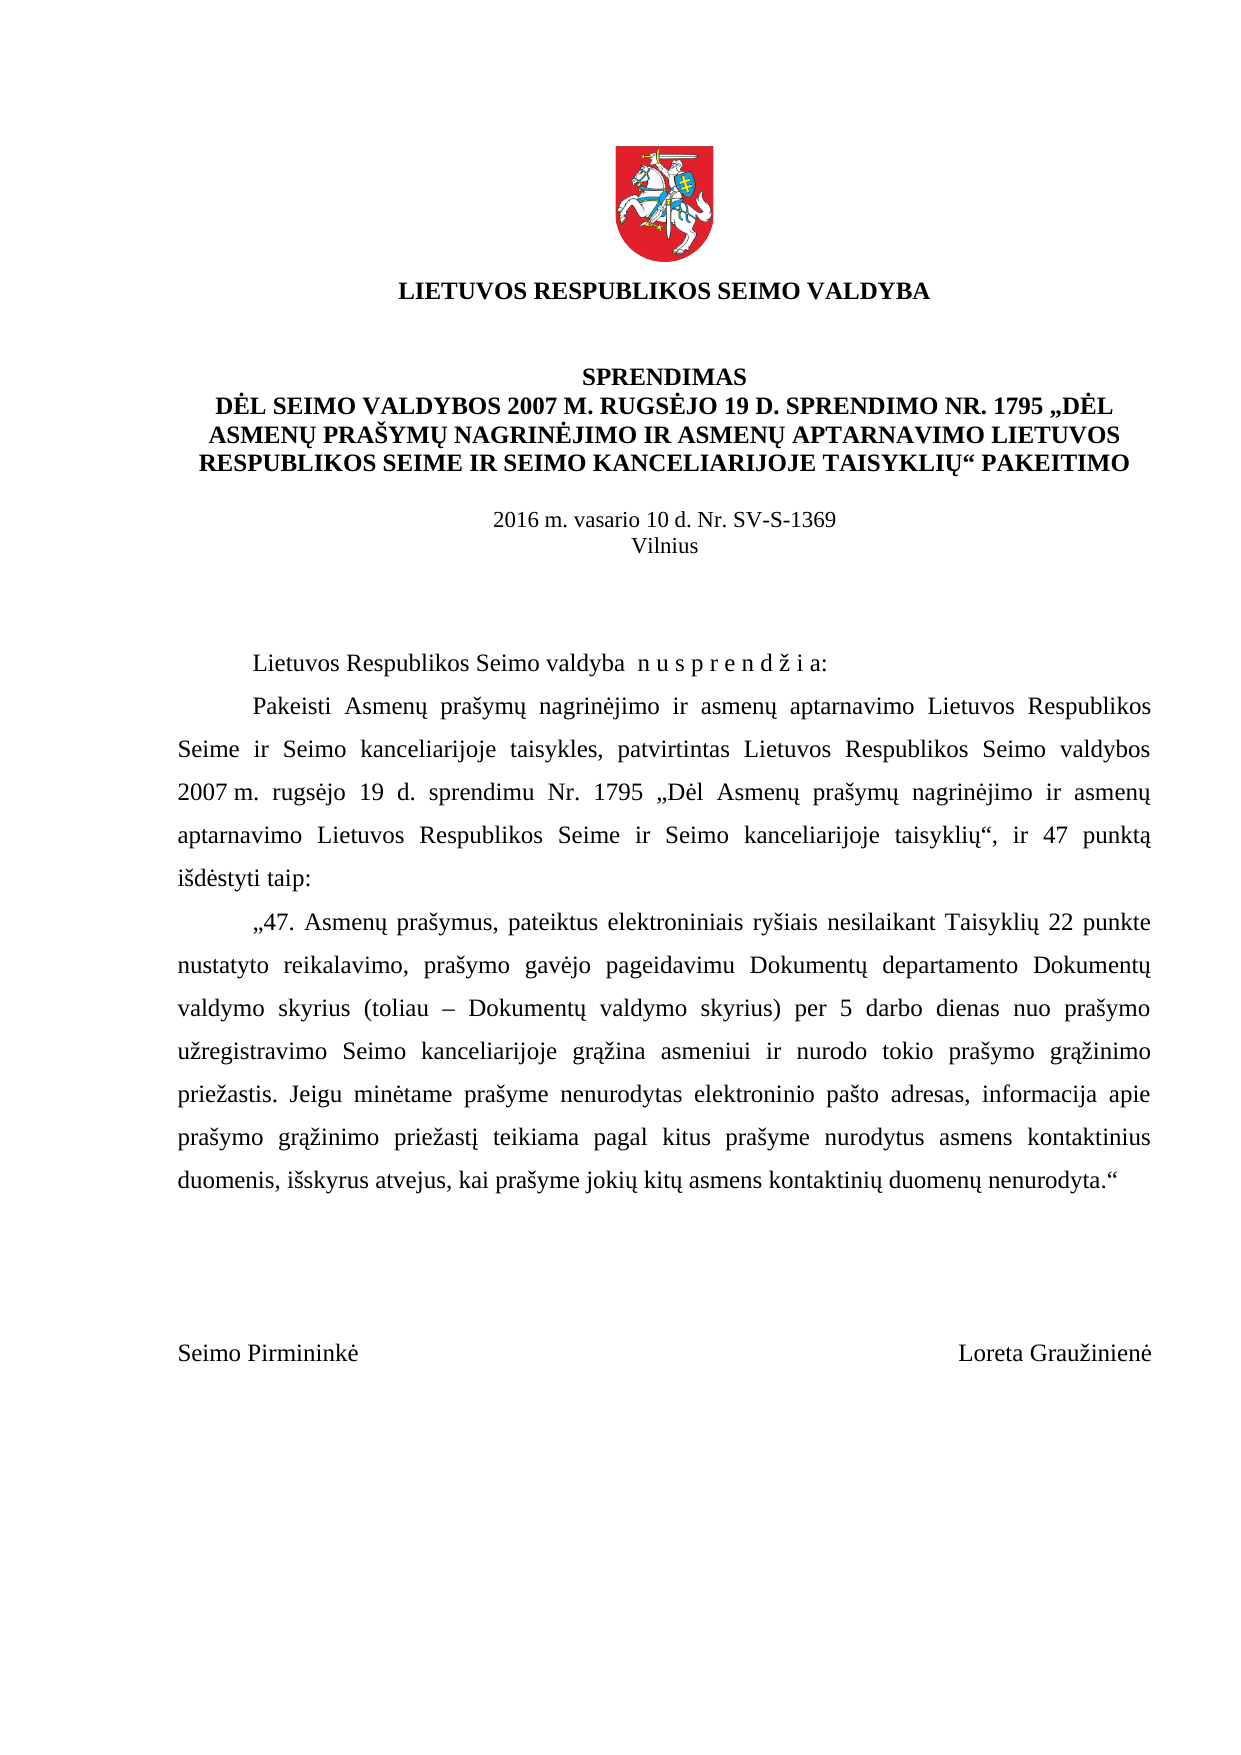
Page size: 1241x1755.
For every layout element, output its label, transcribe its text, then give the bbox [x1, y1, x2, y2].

text DĖL SEIMO VALDYBOS 2007 M. RUGSĖJO 19 D. SPRENDIMO NR. 1795 „DĖL ASMENŲ PRAŠYMŲ NAGRINĖJIMO IR ASMENŲ APTARNAVIMO LIETUVOS RESPUBLIKOS SEIME IR SEIMO KANCELIARIJOJE TAISYKLIŲ“ PAKEITIMO [177, 391, 1152, 477]
text 2016 m. vasario 10 d. Nr. SV-S-1369 [177, 506, 1152, 532]
text SPRENDIMAS [177, 362, 1152, 391]
text „47. Asmenų prašymus, pateiktus elektroniniais ryšiais nesilaikant Taisyklių 22 punkte nustatyto reikalavimo, prašymo gavėjo pageidavimu Dokumentų departamento Dokumentų valdymo skyrius (toliau – Dokumentų valdymo skyrius) per 5 darbo dienas nuo prašymo užregistravimo Seimo kanceliarijoje grąžina asmeniui ir nurodo tokio prašymo grąžinimo priežastis. Jeigu minėtame prašyme nenurodytas elektroninio pašto adresas, informacija apie prašymo grąžinimo priežastį teikiama pagal kitus prašyme nurodytus asmens kontaktinius duomenis, išskyrus atvejus, kai prašyme jokių kitų asmens kontaktinių duomenų nenurodyta.“ [177, 907, 1152, 1194]
text Pakeisti Asmenų prašymų nagrinėjimo ir asmenų aptarnavimo Lietuvos Respublikos Seime ir Seimo kanceliarijoje taisykles, patvirtintas Lietuvos Respublikos Seimo valdybos 2007 m. rugsėjo 19 d. sprendimu Nr. 1795 „Dėl Asmenų prašymų nagrinėjimo ir asmenų aptarnavimo Lietuvos Respublikos Seime ir Seimo kanceliarijoje taisyklių“, ir 47 punktą išdėstyti taip: [177, 691, 1152, 892]
text Vilnius [177, 532, 1152, 559]
text LIETUVOS RESPUBLIKOS SEIMO VALDYBA [177, 276, 1152, 305]
text Lietuvos Respublikos Seimo valdyba n u s p r e n d ž i a: [177, 648, 1152, 677]
text Seimo Pirmininkė Loreta Graužinienė [177, 1338, 1152, 1367]
